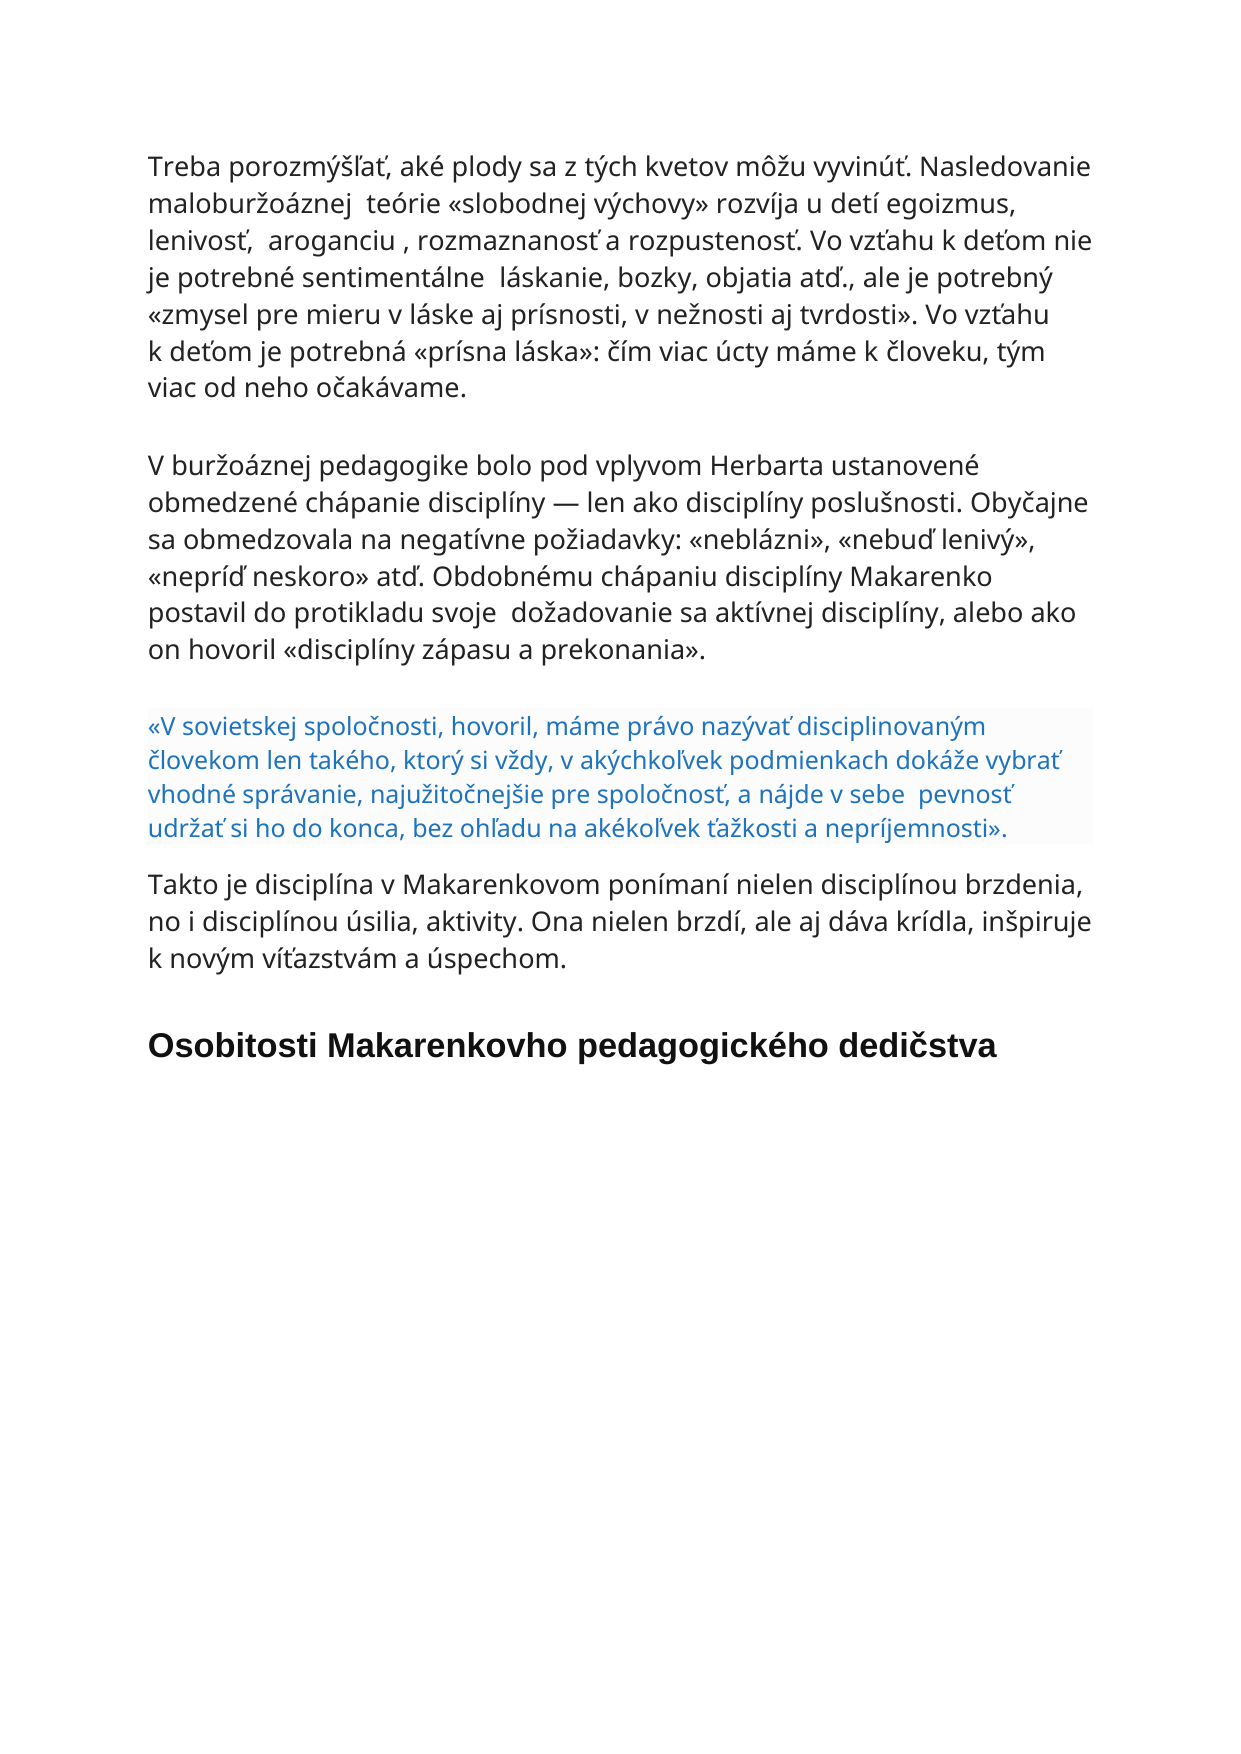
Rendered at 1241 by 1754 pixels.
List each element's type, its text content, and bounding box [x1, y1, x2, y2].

text Takto je disciplína v Makarenkovom ponímaní nielen disciplínou brzdenia, no i disciplínou úsilia, aktivity. Ona nielen brzdí, ale aj dáva krídla, inšpiruje k novým víťazstvám a úspechom. [148, 865, 1093, 976]
subtitle Osobitosti Makarenkovho pedagogického dedičstva [148, 1018, 1093, 1065]
text Treba porozmýšľať, aké plody sa z tých kvetov môžu vyvinúť. Nasledovanie maloburžoáznej teórie «slobodnej výchovy» rozvíja u detí egoizmus, lenivosť, aroganciu , rozmaznanosť a rozpustenosť. Vo vzťahu k deťom nie je potrebné sentimentálne láskanie, bozky, objatia atď., ale je potrebný «zmysel pre mieru v láske aj prísnosti, v nežnosti aj tvrdosti». Vo vzťahu k deťom je potrebná «prísna láska»: čím viac úcty máme k človeku, tým viac od neho očakávame. [148, 148, 1093, 406]
text V buržoáznej pedagogike bolo pod vplyvom Herbarta ustanovené obmedzené chápanie disciplíny — len ako disciplíny poslušnosti. Obyčajne sa obmedzovala na negatívne požiadavky: «neblázni», «nebuď lenivý», «nepríď neskoro» atď. Obdobnému chápaniu disciplíny Makarenko postavil do protikladu svoje dožadovanie sa aktívnej disciplíny, alebo ako on hovoril «disciplíny zápasu a prekonania». [148, 446, 1093, 668]
text «V sovietskej spoločnosti, hovoril, máme právo nazývať disciplinovaným človekom len takého, ktorý si vždy, v akýchkoľvek podmienkach dokáže vybrať vhodné správanie, najužitočnejšie pre spoločnosť, a nájde v sebe pevnosť udržať si ho do konca, bez ohľadu na akékoľvek ťažkosti a nepríjemnosti». [148, 708, 1093, 844]
